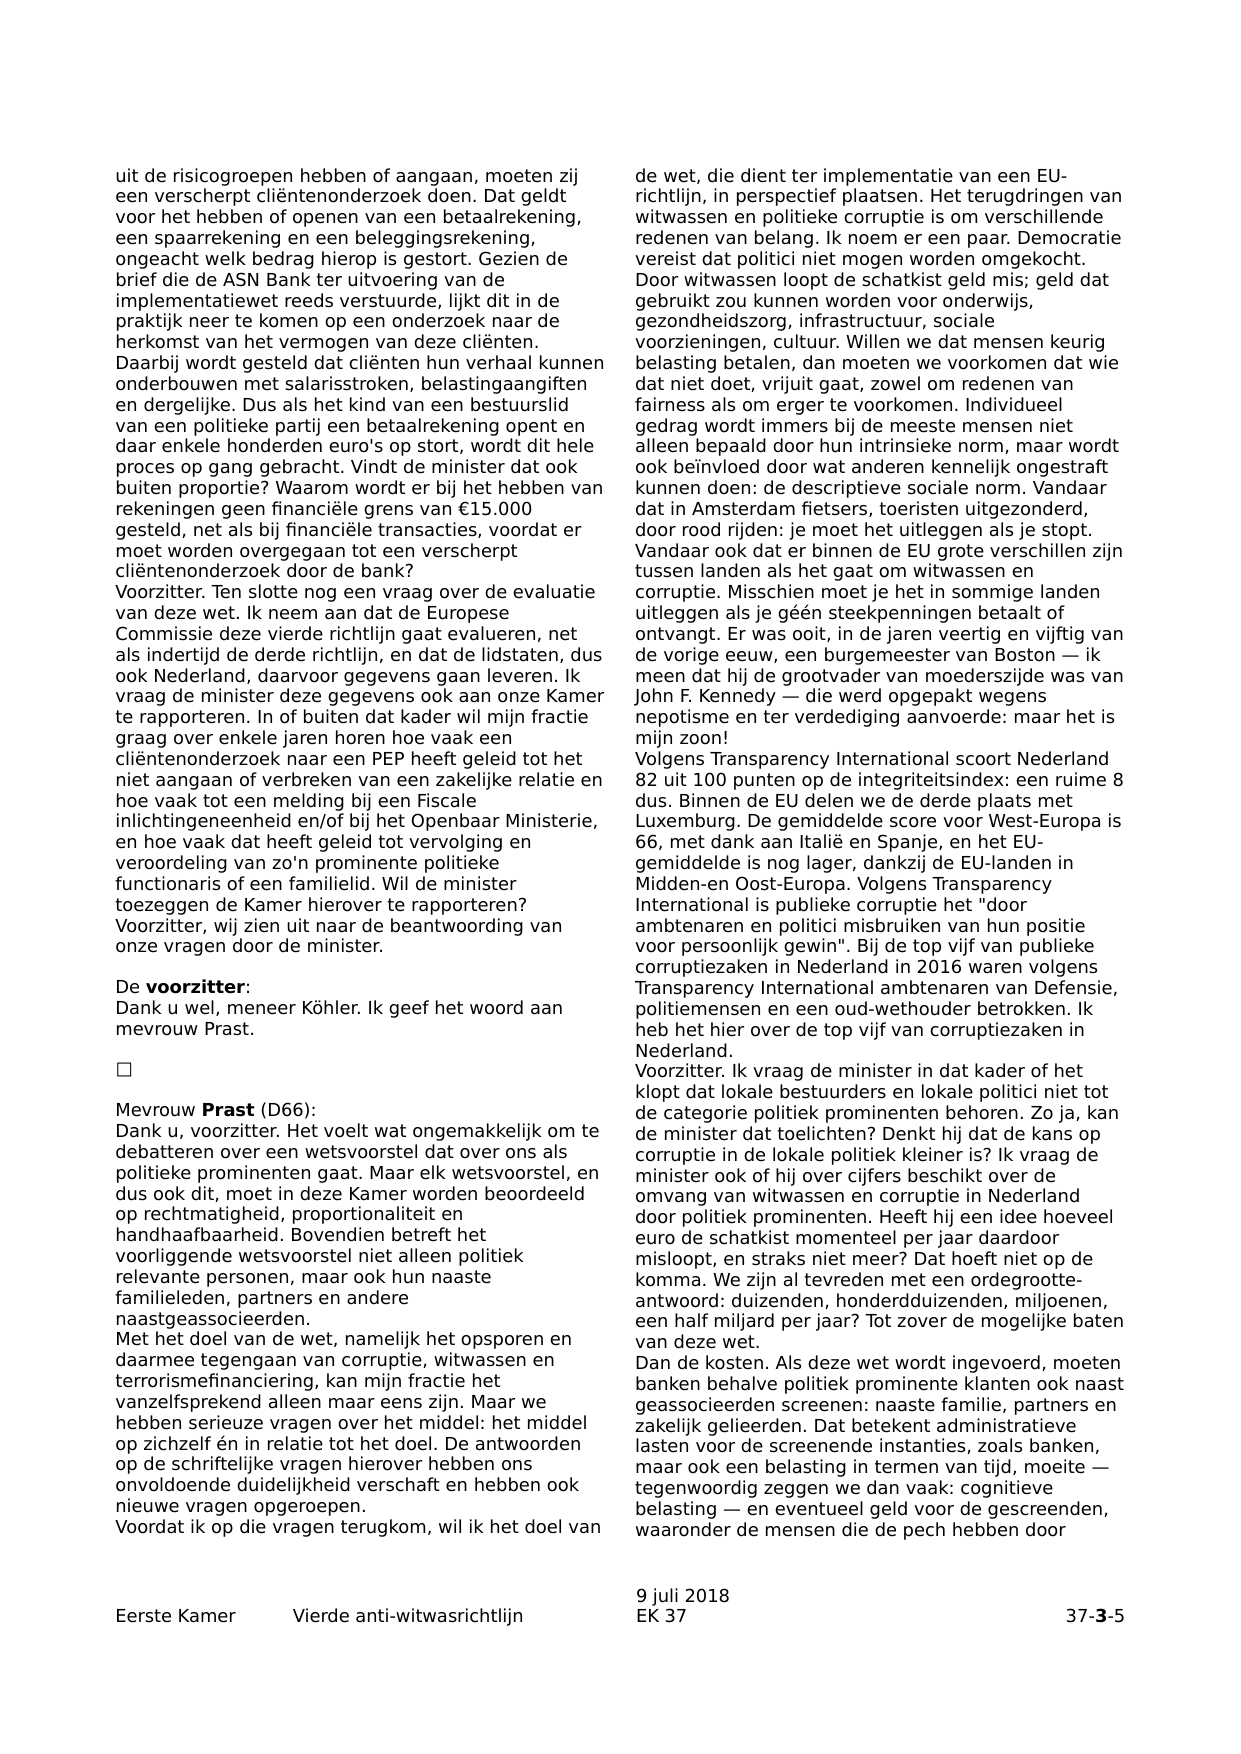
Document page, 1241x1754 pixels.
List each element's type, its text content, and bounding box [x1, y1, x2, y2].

text Dan de kosten. Als deze wet wordt ingevoerd, moeten banken behalve politiek prominente klanten ook naast geassocieerden screenen: naaste familie, partners en zakelijk gelieerden. Dat betekent administratieve lasten voor de screenende instanties, zoals banken, maar ook een belasting in termen van tijd, moeite — tegenwoordig zeggen we dan vaak: cognitieve belasting — en eventueel geld voor de gescreenden, waaronder de mensen die de pech hebben door [635, 1353, 1125, 1540]
text Mevrouw Prast (D66): [115, 1100, 605, 1121]
text ⬜ [115, 1059, 605, 1080]
text Voorzitter. Ten slotte nog een vraag over de evaluatie van deze wet. Ik neem aan dat de Europese Commissie deze vierde richtlijn gaat evalueren, net als indertijd de derde richtlijn, en dat de lidstaten, dus ook Nederland, daarvoor gegevens gaan leveren. Ik vraag de minister deze gegevens ook aan onze Kamer te rapporteren. In of buiten dat kader wil mijn fractie graag over enkele jaren horen hoe vaak een cliëntenonderzoek naar een PEP heeft geleid tot het niet aangaan of verbreken van een zakelijke relatie en hoe vaak tot een melding bij een Fiscale inlichtingeneenheid en/of bij het Openbaar Ministerie, en hoe vaak dat heeft geleid tot vervolging en veroordeling van zo'n prominente politieke functionaris of een familielid. Wil de minister toezeggen de Kamer hierover te rapporteren? [115, 582, 605, 915]
text Dank u, voorzitter. Het voelt wat ongemakkelijk om te debatteren over een wetsvoorstel dat over ons als politieke prominenten gaat. Maar elk wetsvoorstel, en dus ook dit, moet in deze Kamer worden beoordeeld op rechtmatigheid, proportionaliteit en handhaafbaarheid. Bovendien betreft het voorliggende wetsvoorstel niet alleen politiek relevante personen, maar ook hun naaste familieleden, partners en andere naastgeassocieerden. [115, 1121, 605, 1329]
text Met het doel van de wet, namelijk het opsporen en daarmee tegengaan van corruptie, witwassen en terrorismefinanciering, kan mijn fractie het vanzelfsprekend alleen maar eens zijn. Maar we hebben serieuze vragen over het middel: het middel op zichzelf én in relatie tot het doel. De antwoorden op de schriftelijke vragen hierover hebben ons onvoldoende duidelijkheid verschaft en hebben ook nieuwe vragen opgeroepen. [115, 1329, 605, 1517]
text de wet, die dient ter implementatie van een EU-richtlijn, in perspectief plaatsen. Het terugdringen van witwassen en politieke corruptie is om verschillende redenen van belang. Ik noem er een paar. Democratie vereist dat politici niet mogen worden omgekocht. Door witwassen loopt de schatkist geld mis; geld dat gebruikt zou kunnen worden voor onderwijs, gezondheidszorg, infrastructuur, sociale voorzieningen, cultuur. Willen we dat mensen keurig belasting betalen, dan moeten we voorkomen dat wie dat niet doet, vrijuit gaat, zowel om redenen van fairness als om erger te voorkomen. Individueel gedrag wordt immers bij de meeste mensen niet alleen bepaald door hun intrinsieke norm, maar wordt ook beïnvloed door wat anderen kennelijk ongestraft kunnen doen: de descriptieve sociale norm. Vandaar dat in Amsterdam fietsers, toeristen uitgezonderd, door rood rijden: je moet het uitleggen als je stopt. Vandaar ook dat er binnen de EU grote verschillen zijn tussen landen als het gaat om witwassen en corruptie. Misschien moet je het in sommige landen uitleggen als je géén steekpenningen betaalt of ontvangt. Er was ooit, in de jaren veertig en vijftig van de vorige eeuw, een burgemeester van Boston — ik meen dat hij de grootvader van moederszijde was van John F. Kennedy — die werd opgepakt wegens nepotisme en ter verdediging aanvoerde: maar het is mijn zoon! [635, 165, 1125, 749]
text Voorzitter, wij zien uit naar de beantwoording van onze vragen door de minister. [115, 915, 605, 957]
text Volgens Transparency International scoort Nederland 82 uit 100 punten op de integriteitsindex: een ruime 8 dus. Binnen de EU delen we de derde plaats met Luxemburg. De gemiddelde score voor West-Europa is 66, met dank aan Italië en Spanje, en het EU-gemiddelde is nog lager, dankzij de EU-landen in Midden-en Oost-Europa. Volgens Transparency International is publieke corruptie het "door ambtenaren en politici misbruiken van hun positie voor persoonlijk gewin". Bij de top vijf van publieke corruptiezaken in Nederland in 2016 waren volgens Transparency International ambtenaren van Defensie, politiemensen en een oud-wethouder betrokken. Ik heb het hier over de top vijf van corruptiezaken in Nederland. [635, 749, 1125, 1061]
text uit de risicogroepen hebben of aangaan, moeten zij een verscherpt cliëntenonderzoek doen. Dat geldt voor het hebben of openen van een betaalrekening, een spaarrekening en een beleggingsrekening, ongeacht welk bedrag hierop is gestort. Gezien de brief die de ASN Bank ter uitvoering van de implementatiewet reeds verstuurde, lijkt dit in de praktijk neer te komen op een onderzoek naar de herkomst van het vermogen van deze cliënten. Daarbij wordt gesteld dat cliënten hun verhaal kunnen onderbouwen met salarisstroken, belastingaangiften en dergelijke. Dus als het kind van een bestuurslid van een politieke partij een betaalrekening opent en daar enkele honderden euro's op stort, wordt dit hele proces op gang gebracht. Vindt de minister dat ook buiten proportie? Waarom wordt er bij het hebben van rekeningen geen financiële grens van €15.000 gesteld, net als bij financiële transacties, voordat er moet worden overgegaan tot een verscherpt cliëntenonderzoek door de bank? [115, 165, 605, 582]
text De voorzitter: [115, 977, 605, 998]
text Voordat ik op die vragen terugkom, wil ik het doel van [115, 1517, 605, 1537]
text Voorzitter. Ik vraag de minister in dat kader of het klopt dat lokale bestuurders en lokale politici niet tot de categorie politiek prominenten behoren. Zo ja, kan de minister dat toelichten? Denkt hij dat de kans op corruptie in de lokale politiek kleiner is? Ik vraag de minister ook of hij over cijfers beschikt over de omvang van witwassen en corruptie in Nederland door politiek prominenten. Heeft hij een idee hoeveel euro de schatkist momenteel per jaar daardoor misloopt, en straks niet meer? Dat hoeft niet op de komma. We zijn al tevreden met een ordegrootte-antwoord: duizenden, honderdduizenden, miljoenen, een half miljard per jaar? Tot zover de mogelijke baten van deze wet. [635, 1061, 1125, 1353]
text Dank u wel, meneer Köhler. Ik geef het woord aan mevrouw Prast. [115, 998, 605, 1039]
